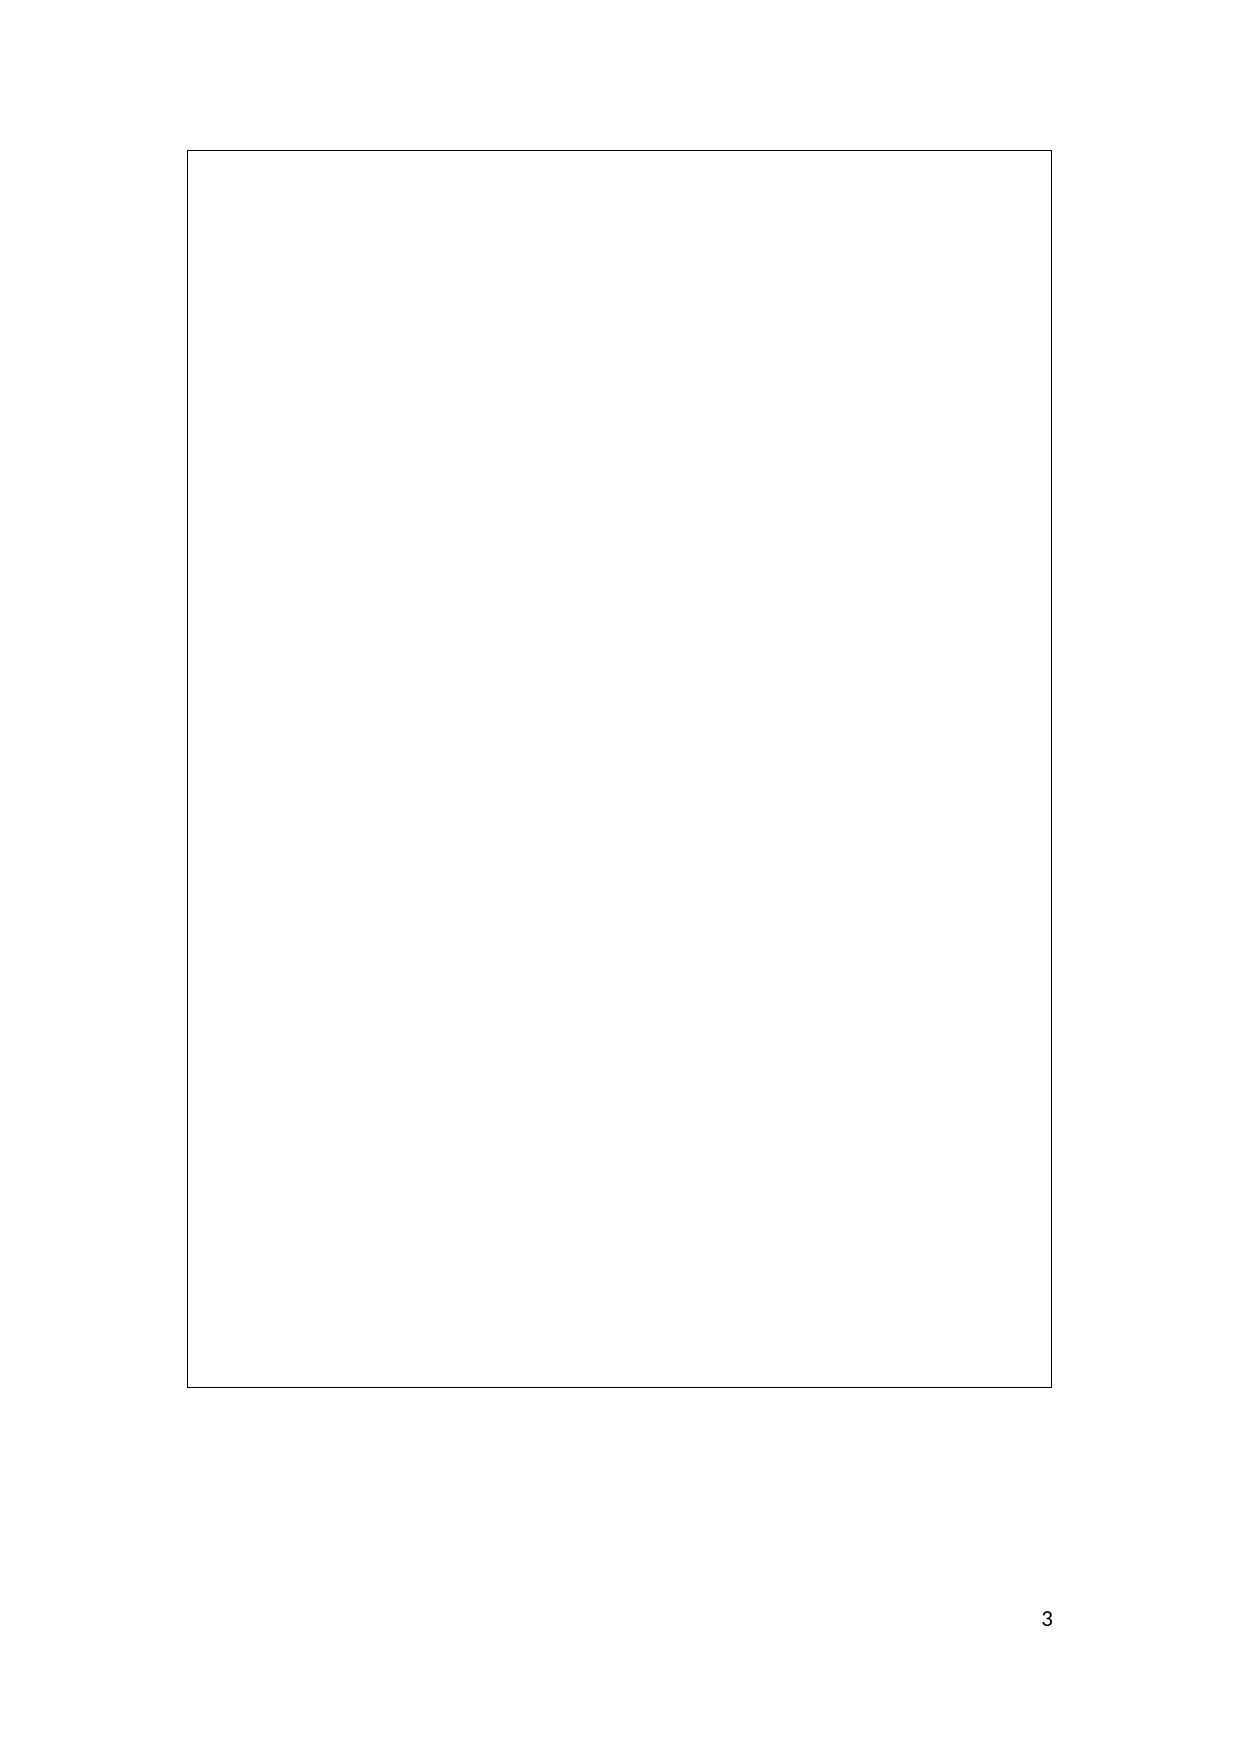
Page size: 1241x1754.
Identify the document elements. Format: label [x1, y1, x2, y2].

table_header [188, 151, 1051, 1387]
